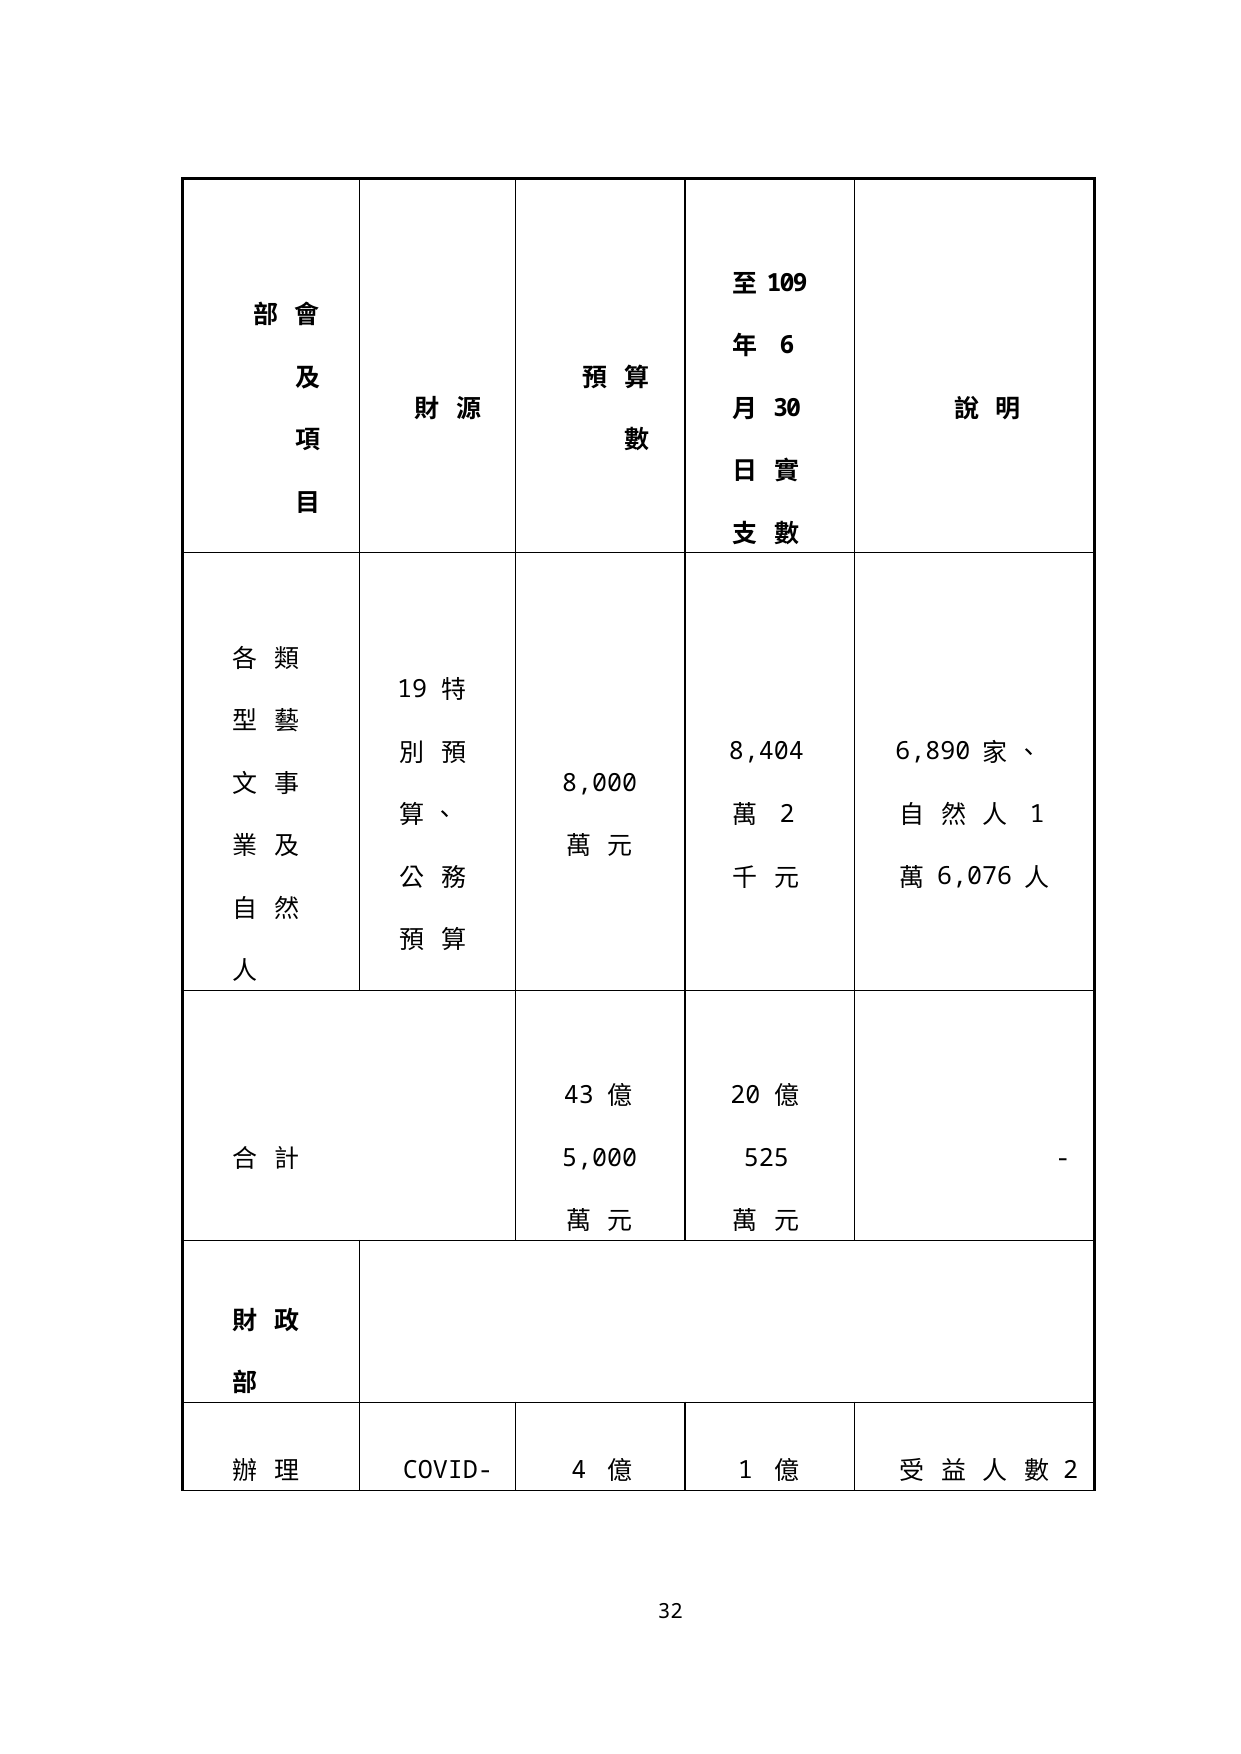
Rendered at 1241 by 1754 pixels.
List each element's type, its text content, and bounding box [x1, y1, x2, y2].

table_header 說明 [855, 180, 1093, 552]
table_cell 19特別預算、公務預算 [360, 553, 515, 990]
table_cell 20億525萬元 [686, 991, 854, 1240]
table_cell - [855, 991, 1093, 1240]
table_cell 4億 [516, 1403, 684, 1490]
table_header 預算數 [516, 180, 684, 552]
table_header 財源 [360, 180, 515, 552]
table_cell 1億 [686, 1403, 854, 1490]
table_cell 財政部 [184, 1241, 359, 1402]
table_cell 受益人數2 [855, 1403, 1093, 1490]
table_cell 8,000萬元 [516, 553, 684, 990]
table_cell 8,404萬2千元 [686, 553, 854, 990]
table_cell 6,890家、自然人1萬6,076人 [855, 553, 1093, 990]
table_cell 合計 [184, 991, 515, 1240]
table_cell [360, 1241, 1093, 1402]
table_cell 辦理 [184, 1403, 359, 1490]
table_cell COVID- [360, 1403, 515, 1490]
table_cell 43億5,000萬元 [516, 991, 684, 1240]
table_cell 各類型藝文事業及自然人 [184, 553, 359, 990]
table_header 至109年6月30日實支數 [686, 180, 854, 552]
table_header 部會及項目 [184, 180, 359, 552]
